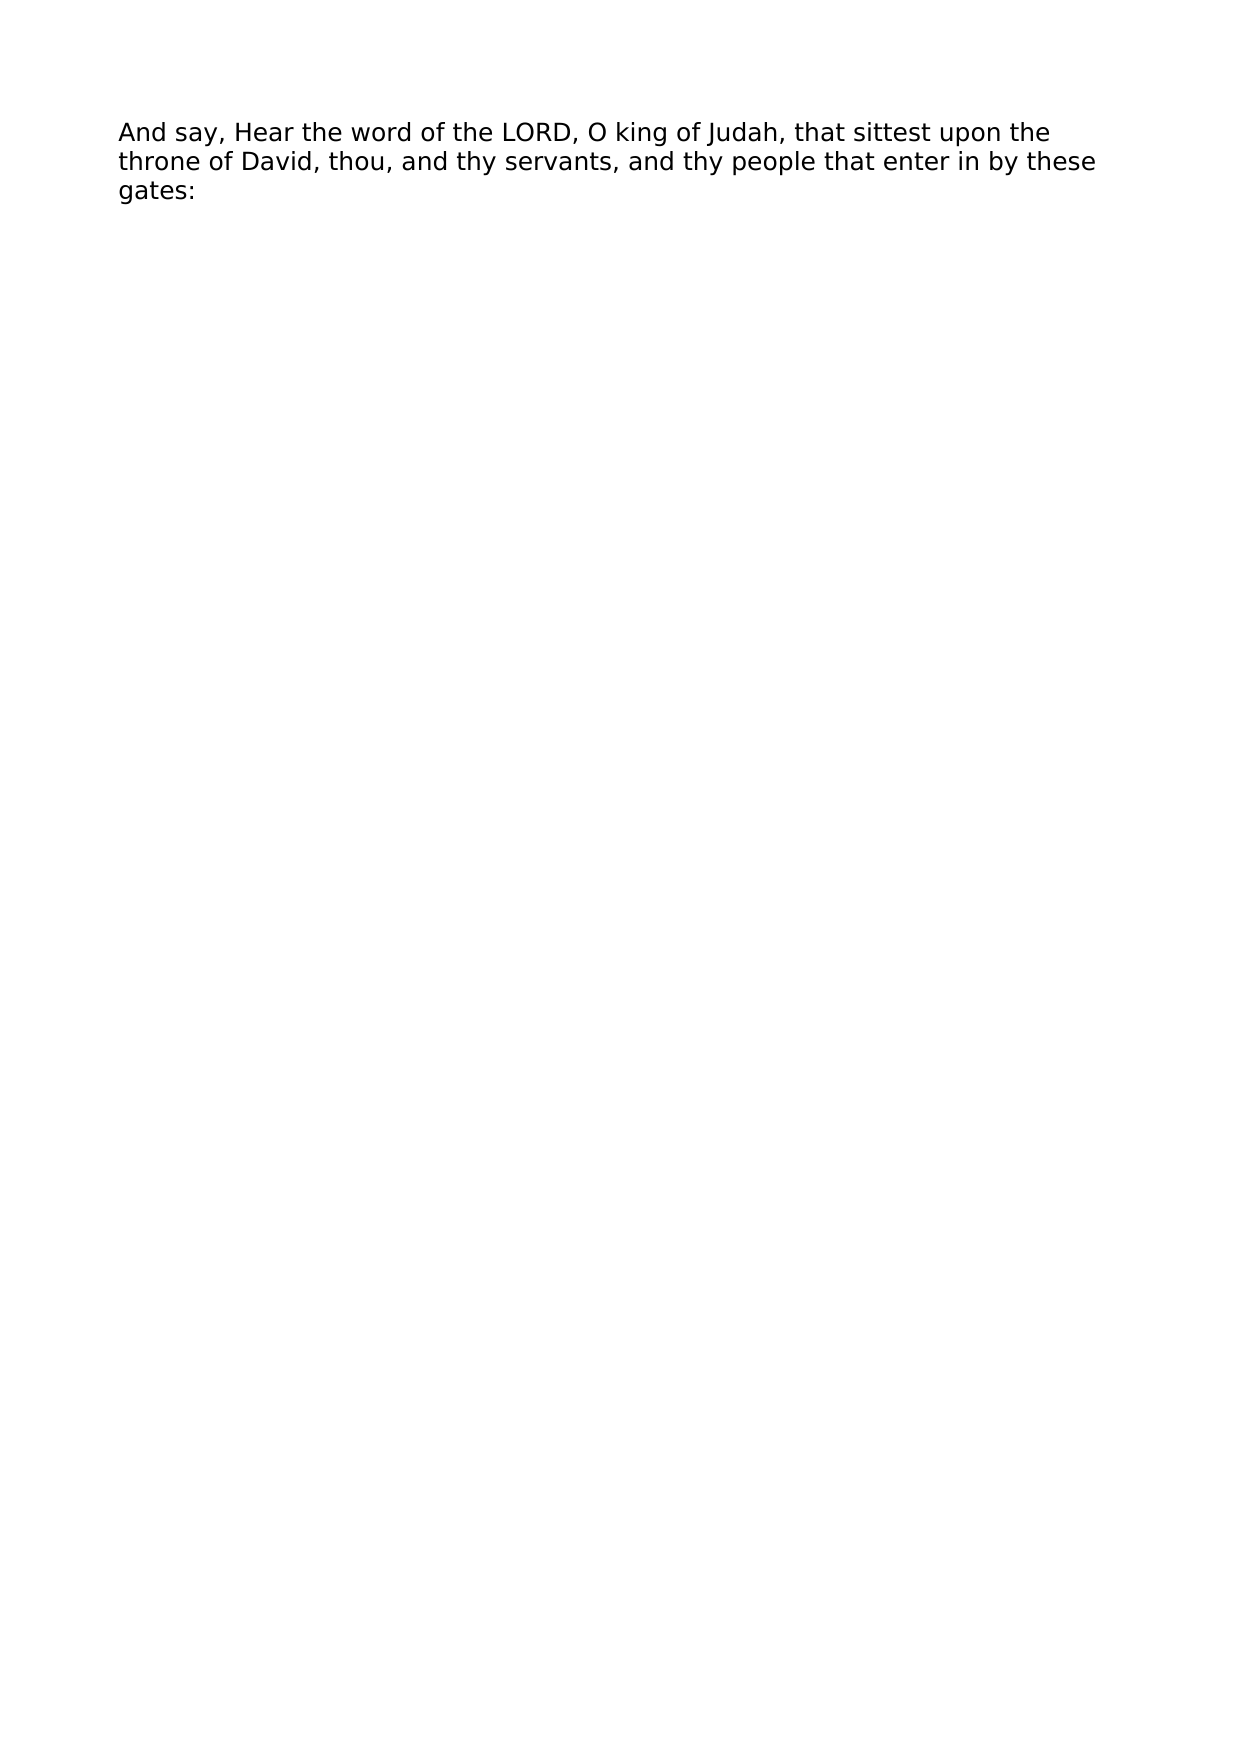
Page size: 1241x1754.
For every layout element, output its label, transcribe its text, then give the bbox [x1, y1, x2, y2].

text And say, Hear the word of the LORD, O king of Judah, that sittest upon the throne of David, thou, and thy servants, and thy people that enter in by these gates: [118, 118, 1122, 206]
